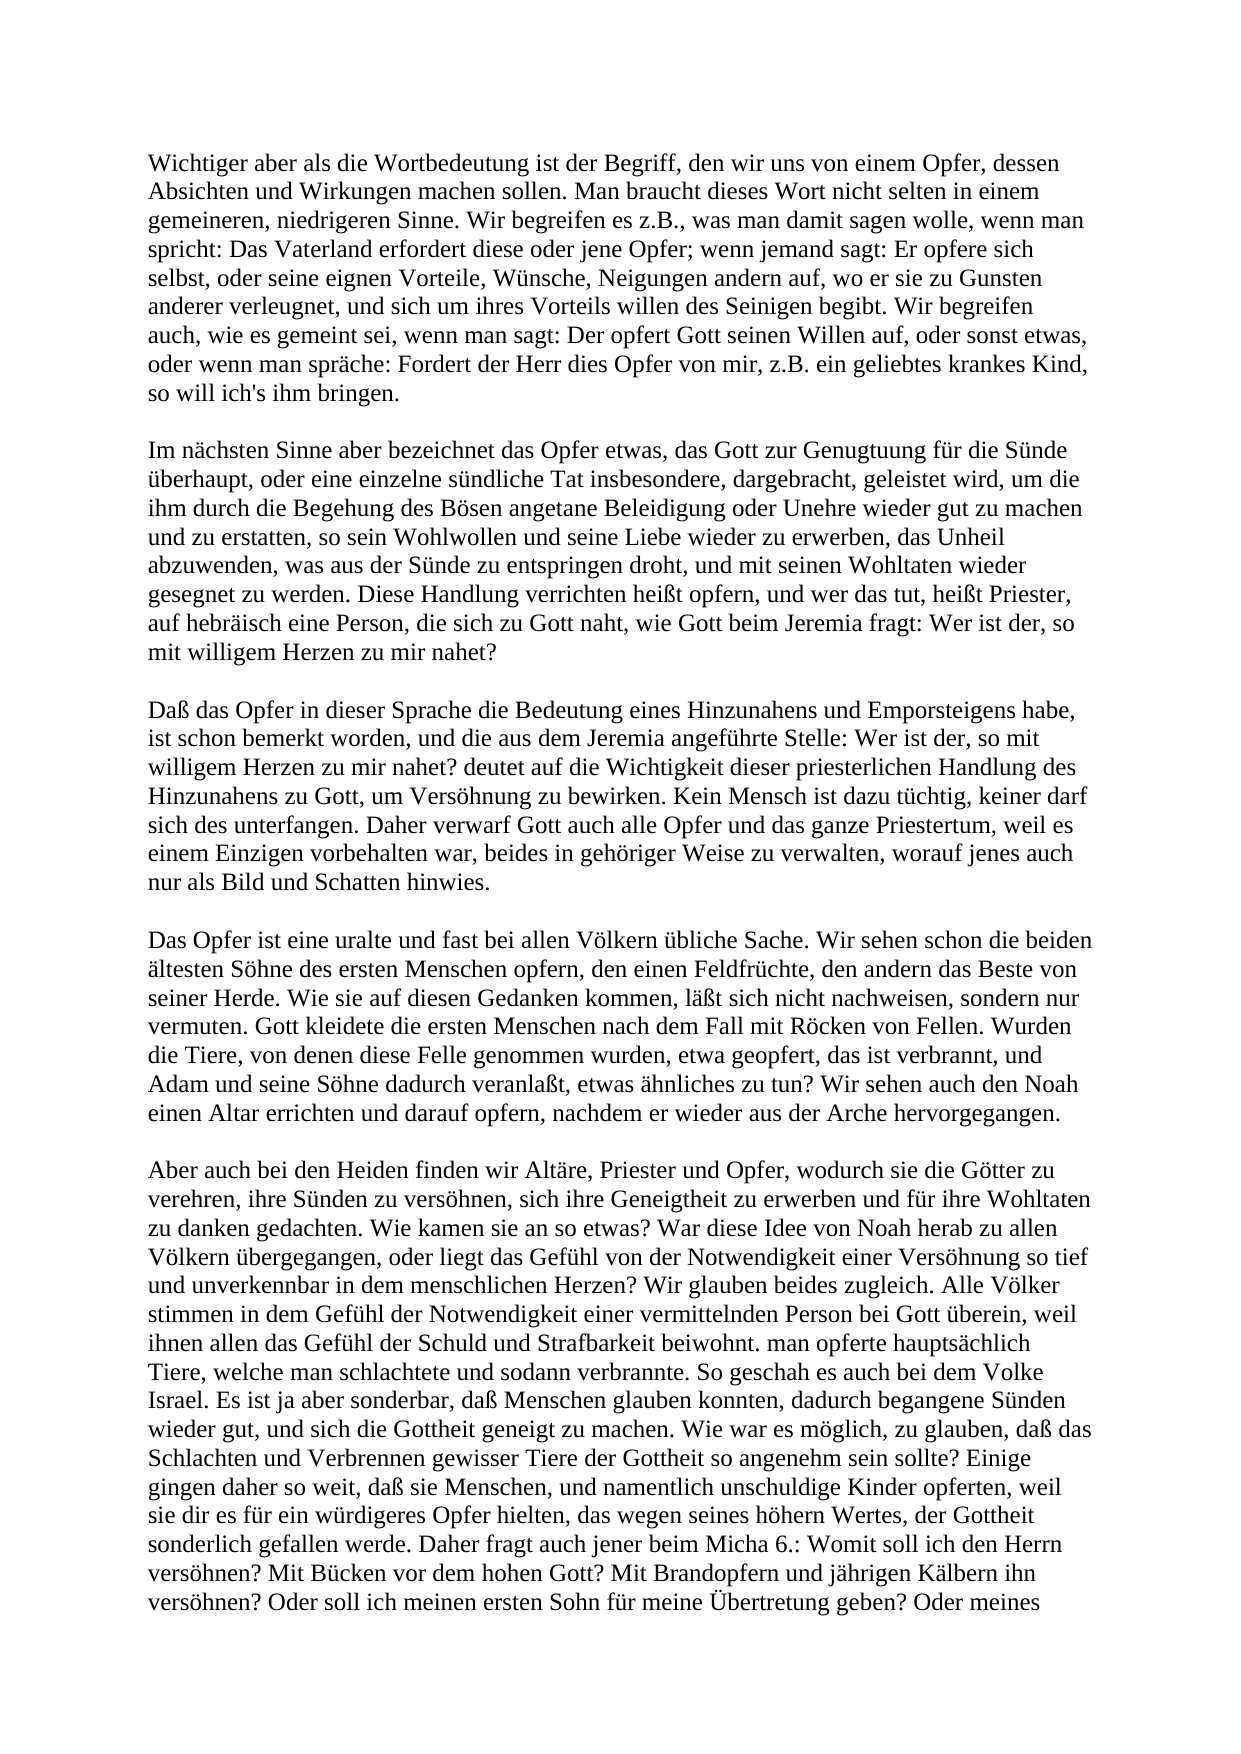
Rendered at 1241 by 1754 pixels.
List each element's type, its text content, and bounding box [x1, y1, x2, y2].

text Wichtiger aber als die Wortbedeutung ist der Begriff, den wir uns von einem Opfer, dessen Absichten und Wirkungen machen sollen. Man braucht dieses Wort nicht selten in einem gemeineren, niedrigeren Sinne. Wir begreifen es z.B., was man damit sagen wolle, wenn man spricht: Das Vaterland erfordert diese oder jene Opfer; wenn jemand sagt: Er opfere sich selbst, oder seine eignen Vorteile, Wünsche, Neigungen andern auf, wo er sie zu Gunsten anderer verleugnet, und sich um ihres Vorteils willen des Seinigen begibt. Wir begreifen auch, wie es gemeint sei, wenn man sagt: Der opfert Gott seinen Willen auf, oder sonst etwas, oder wenn man spräche: Fordert der Herr dies Opfer von mir, z.B. ein geliebtes krankes Kind, so will ich's ihm bringen. [148, 148, 1093, 406]
text Daß das Opfer in dieser Sprache die Bedeutung eines Hinzunahens und Emporsteigens habe, ist schon bemerkt worden, und die aus dem Jeremia angeführte Stelle: Wer ist der, so mit willigem Herzen zu mir nahet? deutet auf die Wichtigkeit dieser priesterlichen Handlung des Hinzunahens zu Gott, um Versöhnung zu bewirken. Kein Mensch ist dazu tüchtig, keiner darf sich des unterfangen. Daher verwarf Gott auch alle Opfer und das ganze Priestertum, weil es einem Einzigen vorbehalten war, beides in gehöriger Weise zu verwalten, worauf jenes auch nur als Bild und Schatten hinwies. [148, 695, 1093, 896]
text Im nächsten Sinne aber bezeichnet das Opfer etwas, das Gott zur Genugtuung für die Sünde überhaupt, oder eine einzelne sündliche Tat insbesondere, dargebracht, geleistet wird, um die ihm durch die Begehung des Bösen angetane Beleidigung oder Unehre wieder gut zu machen und zu erstatten, so sein Wohlwollen und seine Liebe wieder zu erwerben, das Unheil abzuwenden, was aus der Sünde zu entspringen droht, und mit seinen Wohltaten wieder gesegnet zu werden. Diese Handlung verrichten heißt opfern, und wer das tut, heißt Priester, auf hebräisch eine Person, die sich zu Gott naht, wie Gott beim Jeremia fragt: Wer ist der, so mit willigem Herzen zu mir nahet? [148, 436, 1093, 666]
text Das Opfer ist eine uralte und fast bei allen Völkern übliche Sache. Wir sehen schon die beiden ältesten Söhne des ersten Menschen opfern, den einen Feldfrüchte, den andern das Beste von seiner Herde. Wie sie auf diesen Gedanken kommen, läßt sich nicht nachweisen, sondern nur vermuten. Gott kleidete die ersten Menschen nach dem Fall mit Röcken von Fellen. Wurden die Tiere, von denen diese Felle genommen wurden, etwa geopfert, das ist verbrannt, und Adam und seine Söhne dadurch veranlaßt, etwas ähnliches zu tun? Wir sehen auch den Noah einen Altar errichten und darauf opfern, nachdem er wieder aus der Arche hervorgegangen. [148, 925, 1093, 1126]
text Aber auch bei den Heiden finden wir Altäre, Priester und Opfer, wodurch sie die Götter zu verehren, ihre Sünden zu versöhnen, sich ihre Geneigtheit zu erwerben und für ihre Wohltaten zu danken gedachten. Wie kamen sie an so etwas? War diese Idee von Noah herab zu allen Völkern übergegangen, oder liegt das Gefühl von der Notwendigkeit einer Versöhnung so tief und unverkennbar in dem menschlichen Herzen? Wir glauben beides zugleich. Alle Völker stimmen in dem Gefühl der Notwendigkeit einer vermittelnden Person bei Gott überein, weil ihnen allen das Gefühl der Schuld und Strafbarkeit beiwohnt. man opferte hauptsächlich Tiere, welche man schlachtete und sodann verbrannte. So geschah es auch bei dem Volke Israel. Es ist ja aber sonderbar, daß Menschen glauben konnten, dadurch begangene Sünden wieder gut, und sich die Gottheit geneigt zu machen. Wie war es möglich, zu glauben, daß das Schlachten und Verbrennen gewisser Tiere der Gottheit so angenehm sein sollte? Einige gingen daher so weit, daß sie Menschen, und namentlich unschuldige Kinder opferten, weil sie dir es für ein würdigeres Opfer hielten, das wegen seines höhern Wertes, der Gottheit sonderlich gefallen werde. Daher fragt auch jener beim Micha 6.: Womit soll ich den Herrn versöhnen? Mit Bücken vor dem hohen Gott? Mit Brandopfern und jährigen Kälbern ihn versöhnen? Oder soll ich meinen ersten Sohn für meine Übertretung geben? Oder meines [148, 1156, 1093, 1616]
